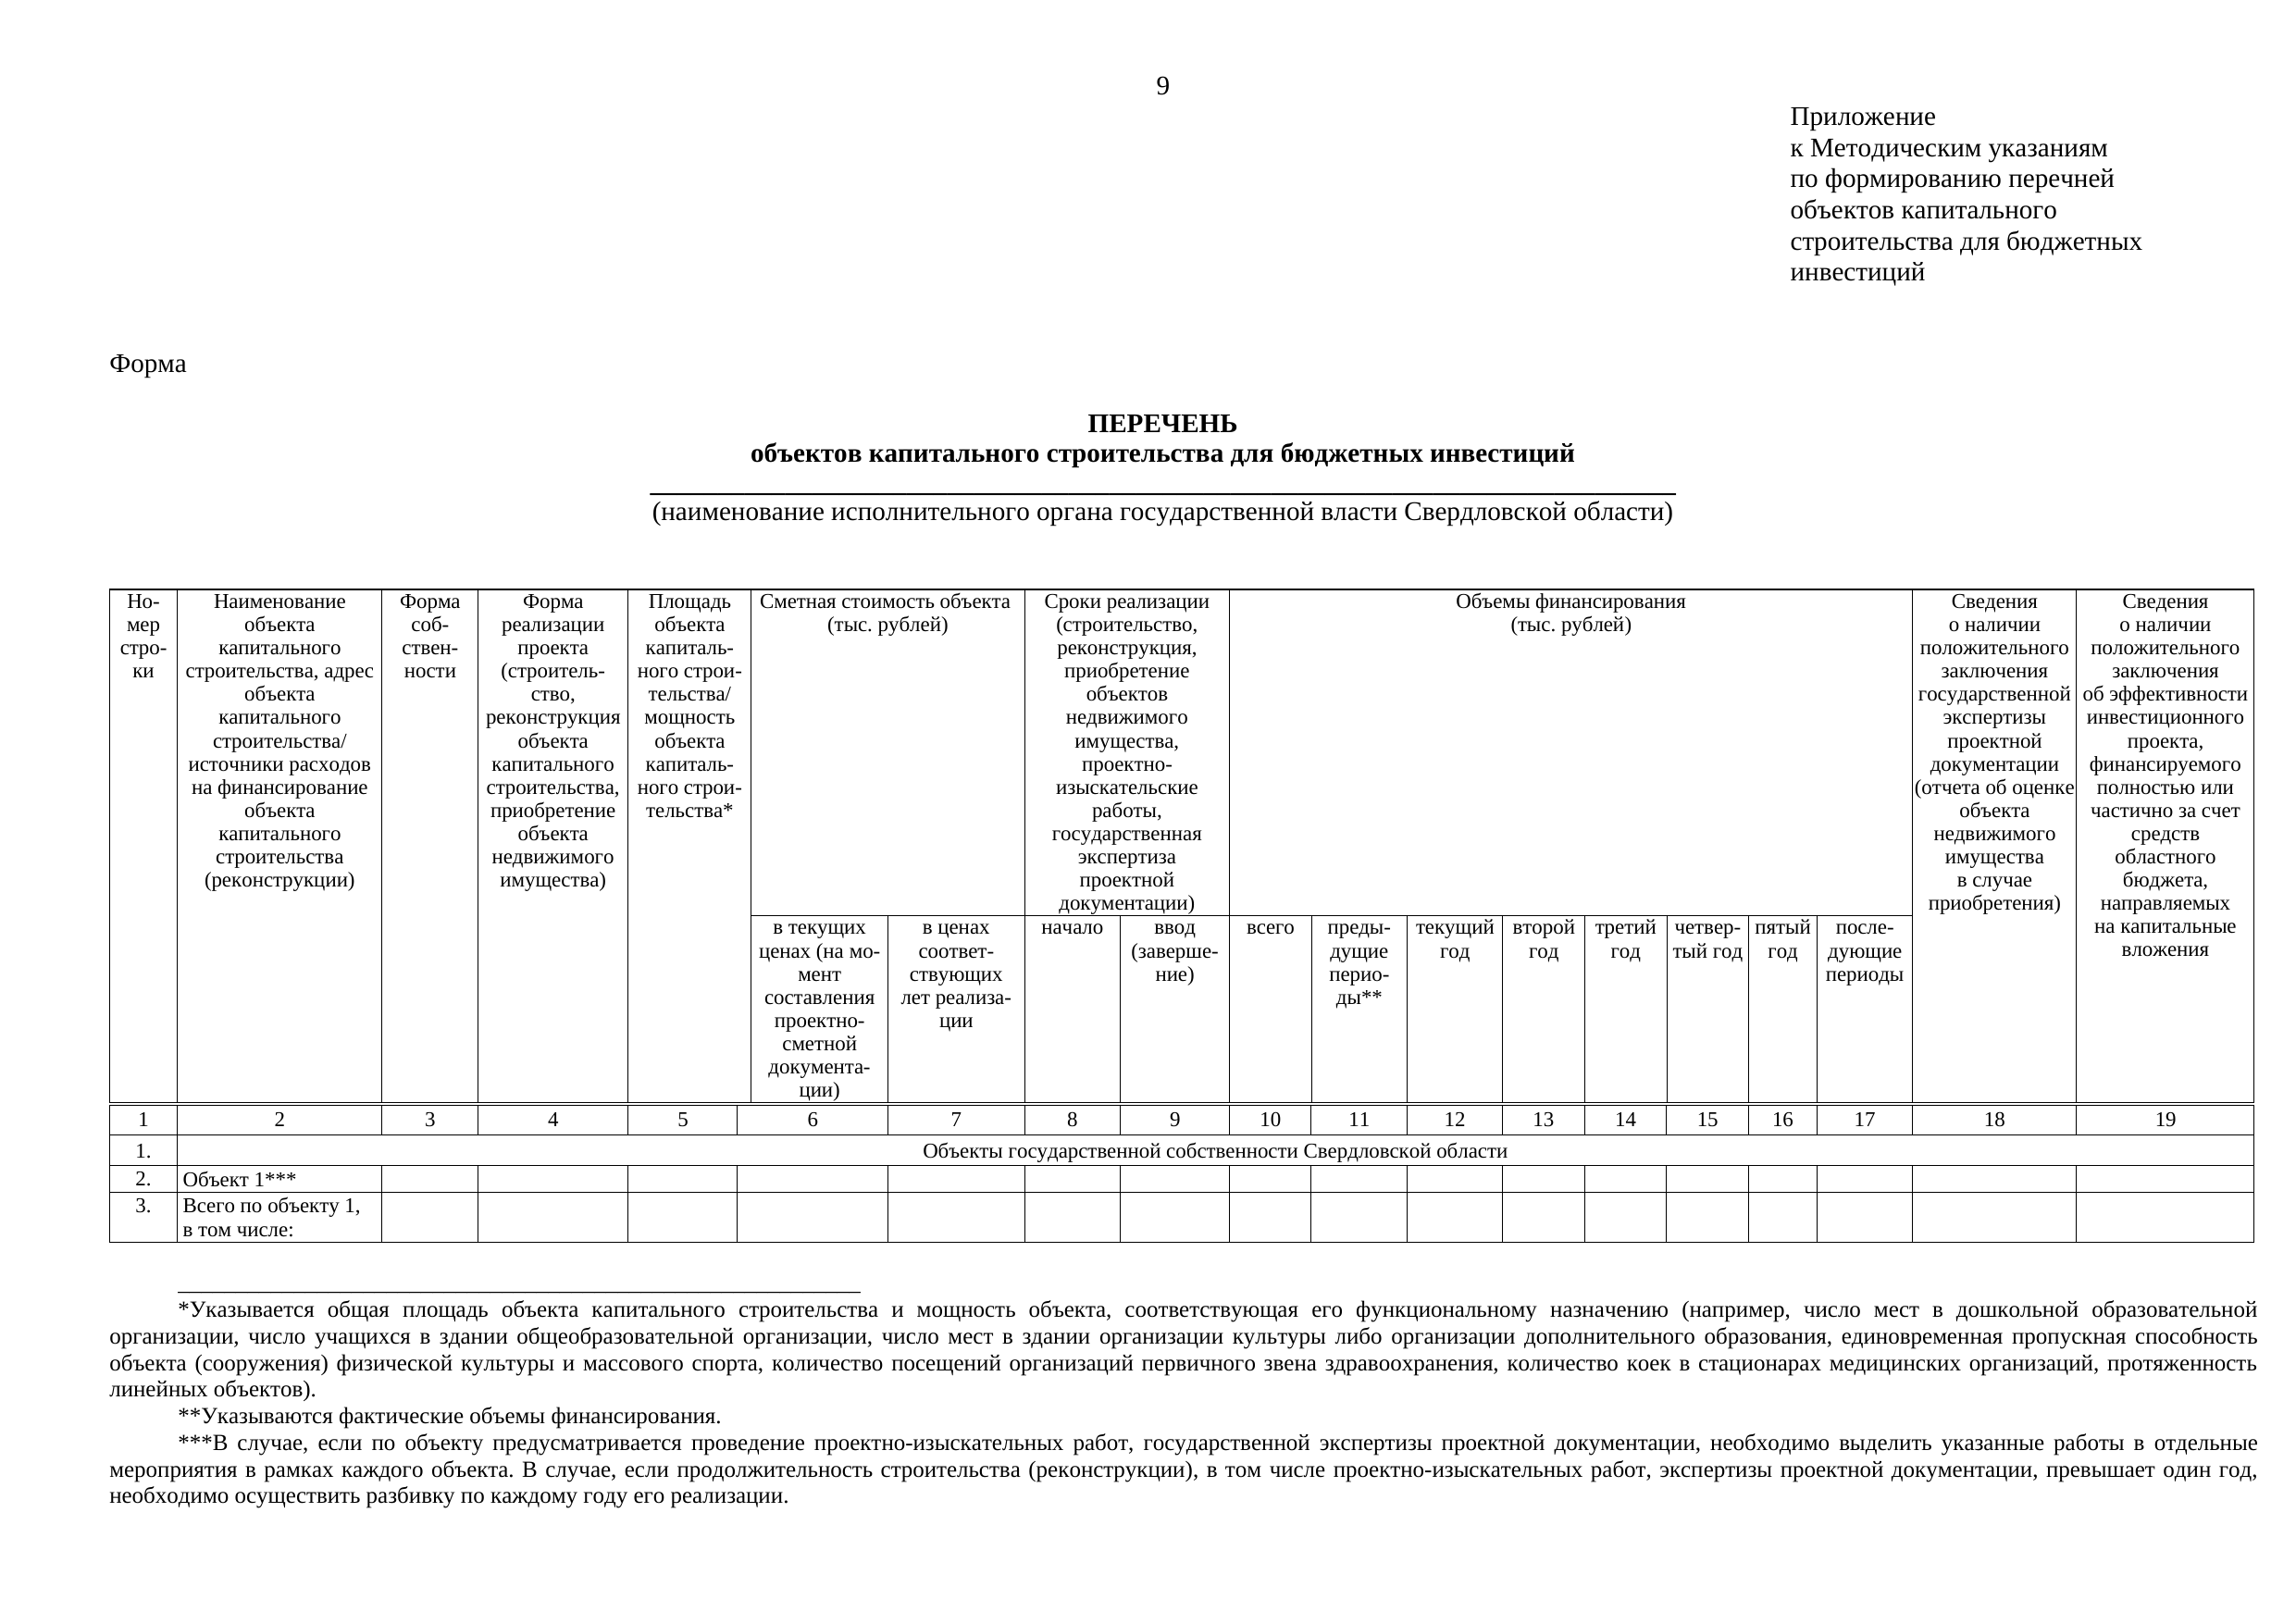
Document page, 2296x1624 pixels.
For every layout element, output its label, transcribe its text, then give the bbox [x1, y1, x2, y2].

table_cell [628, 1166, 737, 1192]
table_cell [1913, 1166, 2076, 1192]
table_cell [478, 1193, 627, 1242]
table_cell [1311, 1193, 1407, 1242]
table_cell [1121, 1166, 1229, 1192]
table_cell 2. [110, 1166, 177, 1192]
table_header 7 [888, 1106, 1024, 1134]
table_cell [1025, 1193, 1120, 1242]
table_cell [1025, 1166, 1120, 1192]
table_cell [1585, 1193, 1666, 1242]
text ___________________________________________________________ [109, 1269, 2216, 1295]
table_cell после-дующие периоды [1818, 916, 1912, 1102]
text Форма [109, 349, 2216, 378]
text ПЕРЕЧЕНЬ [109, 409, 2216, 439]
table_cell третий год [1585, 916, 1667, 1102]
table_cell [888, 1193, 1024, 1242]
table_cell [1818, 1193, 1912, 1242]
table_cell [738, 1166, 887, 1192]
table_header Форма реализации проекта (строитель-ство, реконструкция объекта капитального строительства, приобретение объекта недвижимого имущества) [478, 590, 627, 1102]
table_cell [1667, 1166, 1748, 1192]
table_header 14 [1585, 1106, 1666, 1134]
table_cell [1503, 1193, 1584, 1242]
table_cell текущий год [1408, 916, 1502, 1102]
table_cell 3. [110, 1193, 177, 1242]
table_header Сведения о наличии положительного заключения государственной экспертизы проектной документации (отчета об оценке объекта недвижимого имущества в случае приобретения) [1913, 590, 2076, 915]
table_cell [1311, 1166, 1407, 1192]
text (наименование исполнительного органа государственной власти Свердловской области) [109, 497, 2216, 527]
table_cell [1230, 1166, 1310, 1192]
table_cell [1408, 1166, 1502, 1192]
table_header 11 [1311, 1106, 1407, 1134]
table_header 10 [1230, 1106, 1310, 1134]
table_cell [2077, 1193, 2253, 1242]
table_cell всего [1230, 916, 1311, 1102]
table_cell [738, 1193, 887, 1242]
table_header 18 [1913, 1106, 2076, 1134]
table_cell ввод (заверше-ние) [1121, 916, 1229, 1102]
table_cell [1749, 1166, 1817, 1192]
table_cell [1230, 1193, 1310, 1242]
table_header 5 [628, 1106, 737, 1134]
table_cell начало [1025, 916, 1120, 1102]
text ***В случае, если по объекту предусматривается проведение проектно-изыскательных работ, государственной экспертизы проектной документации, необходимо выделить указанные работы в отдельные мероприятия в рамках каждого объекта. В случае, если продолжительность строительства (реконструкции), в том числе проектно-изыскательных работ, экспертизы проектной документации, превышает один год, необходимо осуществить разбивку по каждому году его реализации. [109, 1429, 2260, 1508]
table_cell четвер-тый год [1668, 916, 1748, 1102]
table_cell [1749, 1193, 1817, 1242]
table_cell в текущих ценах (на мо-мент составления проектно-сметной документа-ции) [751, 916, 887, 1102]
table_cell [478, 1166, 627, 1192]
table_header Объемы финансирования (тыс. рублей) [1230, 590, 1912, 915]
table_header 17 [1818, 1106, 1912, 1134]
table_header 12 [1408, 1106, 1502, 1134]
table_header 9 [1121, 1106, 1229, 1134]
table_header 8 [1025, 1106, 1120, 1134]
table_header Но- мер стро-ки [110, 590, 177, 1102]
table_cell 1. [110, 1135, 177, 1165]
table_cell [888, 1166, 1024, 1192]
table_cell [1585, 1166, 1666, 1192]
table_header 19 [2077, 1106, 2253, 1134]
text объектов капитального строительства для бюджетных инвестиций [109, 439, 2216, 468]
table_cell [1667, 1193, 1748, 1242]
table_header 2 [178, 1106, 381, 1134]
table_header 3 [382, 1106, 478, 1134]
table_cell [1913, 1193, 2076, 1242]
table_header Сроки реализации (строительство, реконструкция, приобретение объектов недвижимого имущества, проектно-изыскательские работы, государственная экспертиза проектной документации) [1025, 590, 1229, 915]
table_cell [2077, 1166, 2253, 1192]
table_header Наименование объекта капитального строительства, адрес объекта капитального строительства/ источники расходов на финансирование объекта капитального строительства (реконструкции) [178, 590, 381, 1102]
table_header 4 [478, 1106, 627, 1134]
table_header 16 [1749, 1106, 1817, 1134]
table_cell [1121, 1193, 1229, 1242]
table_cell Объект 1*** [178, 1166, 381, 1192]
text *Указывается общая площадь объекта капитального строительства и мощность объекта, соответствующая его функциональному назначению (например, число мест в дошкольной образовательной организации, число учащихся в здании общеобразовательной организации, число мест в здании организации культуры либо организации дополнительного образования, единовременная пропускная способность объекта (сооружения) физической культуры и массового спорта, количество посещений организаций первичного звена здравоохранения, количество коек в стационарах медицинских организаций, протяженность линейных объектов). [109, 1295, 2260, 1402]
table_header Площадь объекта капиталь-ного строи-тельства/ мощность объекта капиталь-ного строи-тельства* [628, 590, 751, 1102]
table_header 1 [110, 1106, 177, 1134]
table_cell Объекты государственной собственности Свердловской области [178, 1135, 2253, 1165]
text к Методическим указаниям по формированию перечней объектов капитального строительства для бюджетных инвестиций [1790, 131, 2216, 287]
table_cell [1408, 1193, 1502, 1242]
table_cell в ценах соответ-ствующих лет реализа-ции [888, 916, 1024, 1102]
table_header 6 [738, 1106, 887, 1134]
text ____________________________________________________________________________ [109, 468, 2216, 497]
text **Указываются фактические объемы финансирования. [109, 1402, 2260, 1429]
table_cell пятый год [1749, 916, 1817, 1102]
text Приложение [1790, 100, 2216, 131]
table_cell преды-дущие перио-ды** [1312, 916, 1407, 1102]
table_cell [382, 1166, 478, 1192]
table_header 15 [1667, 1106, 1748, 1134]
table_cell [1818, 1166, 1912, 1192]
table_cell [628, 1193, 737, 1242]
table_cell [382, 1193, 478, 1242]
table_cell [1913, 915, 2076, 1102]
table_cell второй год [1503, 916, 1584, 1102]
table_header Сметная стоимость объекта (тыс. рублей) [751, 590, 1024, 915]
table_header Форма соб- ствен-ности [382, 590, 478, 1102]
table_header Сведения о наличии положительного заключения об эффективности инвестиционного проекта, финансируемого полностью или частично за счет средств областного бюджета, направляемых на капитальные вложения [2077, 590, 2253, 1102]
table_cell [1503, 1166, 1584, 1192]
table_header 13 [1503, 1106, 1584, 1134]
table_cell Всего по объекту 1, в том числе: [178, 1193, 381, 1242]
